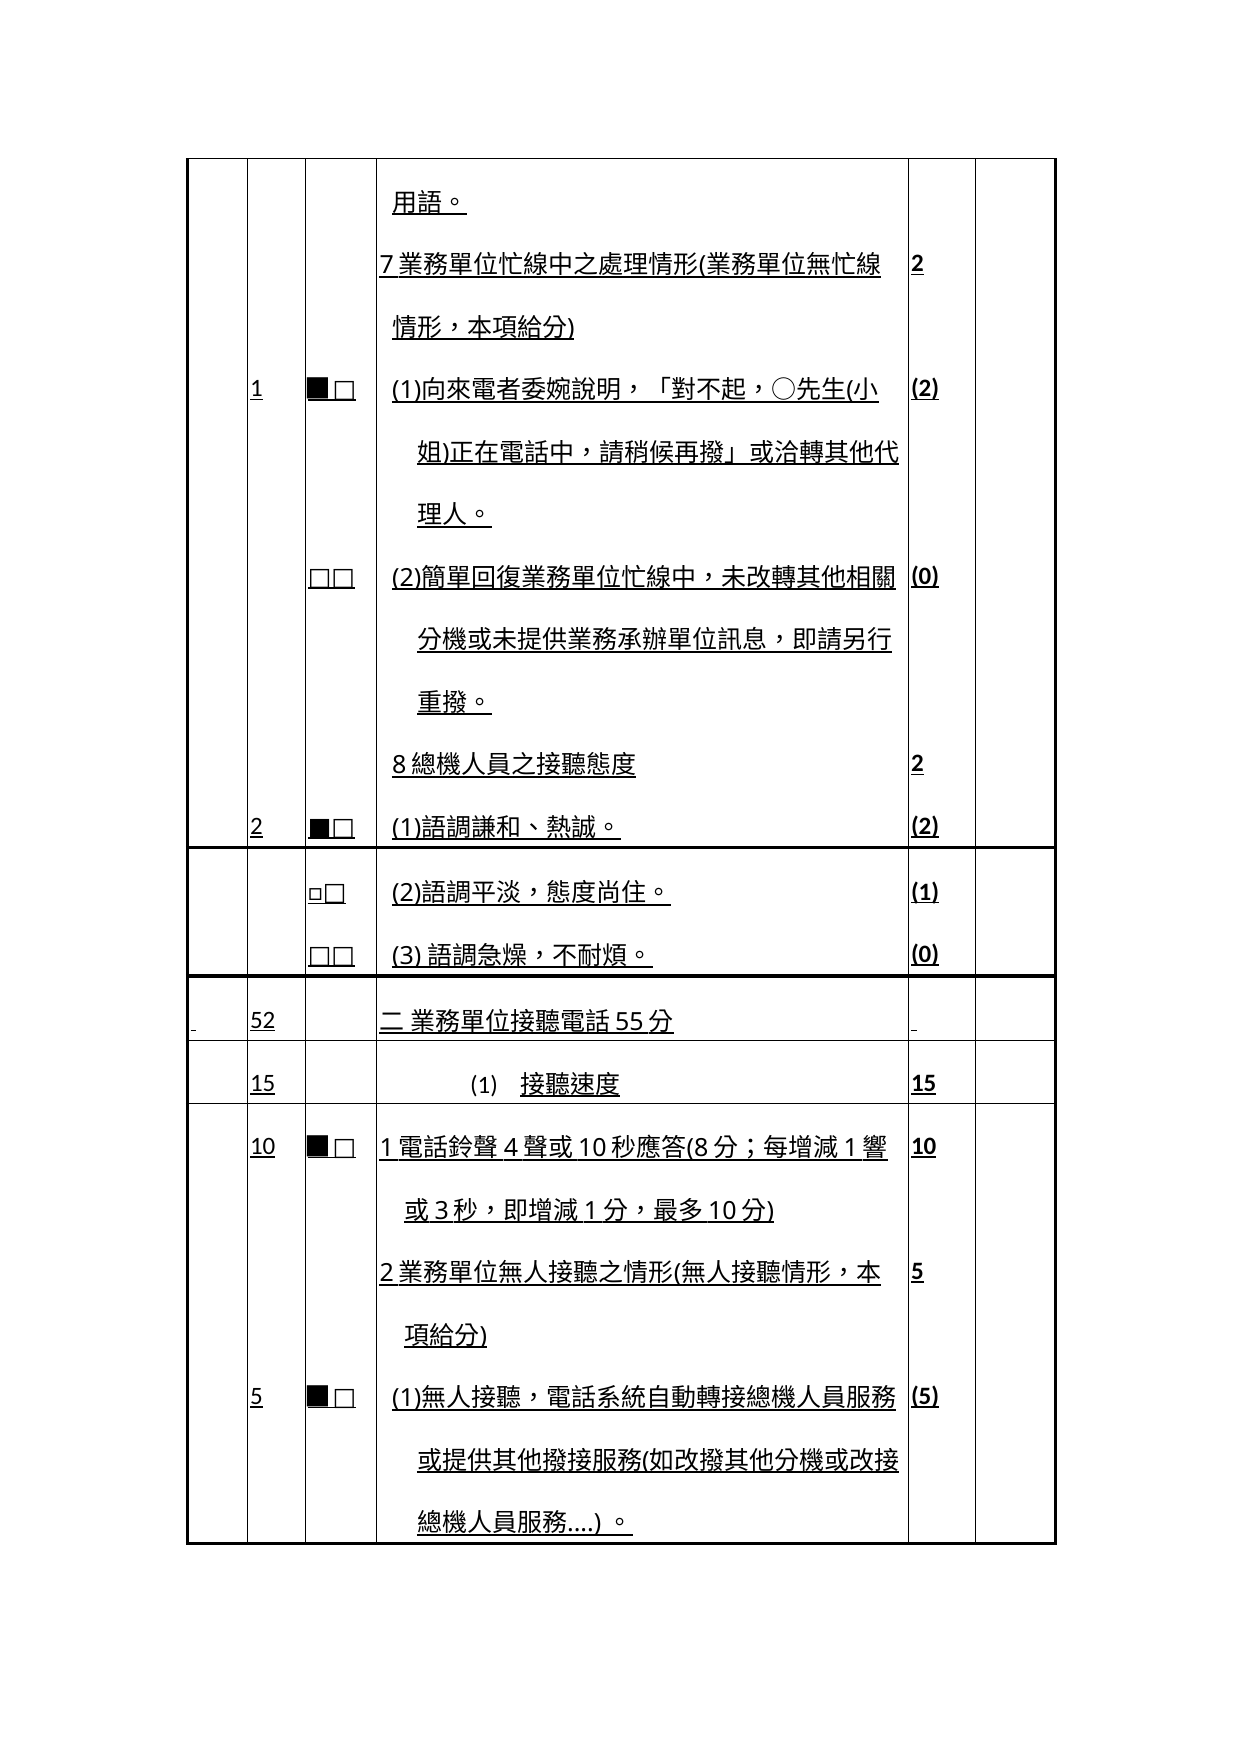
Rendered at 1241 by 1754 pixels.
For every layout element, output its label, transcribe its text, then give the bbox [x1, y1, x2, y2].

table_cell [189, 159, 247, 846]
table_cell (2)語調平淡，態度尚住。 (3) 語調急燥，不耐煩。 [377, 849, 908, 974]
table_cell [909, 978, 975, 1040]
table_cell 15 [909, 1041, 975, 1103]
table_cell 二 業務單位接聽電話55分 [377, 978, 908, 1040]
table_cell 52 [248, 978, 305, 1040]
table_cell (1) (0) [909, 849, 975, 974]
table_cell [976, 849, 1054, 974]
table_cell [976, 1041, 1054, 1103]
table_cell [976, 159, 1054, 846]
table_cell □ □ [306, 1104, 376, 1542]
table_cell 2 (2) (0) 2 (2) [909, 159, 975, 846]
table_cell 用語。 7業務單位忙線中之處理情形(業務單位無忙線情形，本項給分) (1)向來電者委婉說明，「對不起，○先生(小姐)正在電話中，請稍候再撥」或洽轉其他代理人。 (2)簡單回復業務單位忙線中，未改轉其他相關分機或未提供業務承辦單位訊息，即請另行重撥。 8總機人員之接聽態度 (1)語調謙和、熱誠。 [377, 159, 908, 846]
table_cell [306, 1041, 376, 1103]
table_cell [189, 849, 247, 974]
table_cell [976, 978, 1054, 1040]
table_cell [189, 1041, 247, 1103]
table_cell [976, 1104, 1054, 1542]
table_cell □ □□ ■□ [306, 159, 376, 846]
table_cell [306, 978, 376, 1040]
table_cell 10 5 (5) [909, 1104, 975, 1542]
table_cell 1電話鈴聲4聲或10秒應答(8分；每增減1響或3秒，即增減1分，最多10分) 2業務單位無人接聽之情形(無人接聽情形，本項給分) (1)無人接聽，電話系統自動轉接總機人員服務或提供其他撥接服務(如改撥其他分機或改接總機人員服務....) 。 [377, 1104, 908, 1542]
table_cell 接聽速度 [377, 1041, 908, 1103]
table_cell [189, 1104, 247, 1542]
table_cell □□ □□ [306, 849, 376, 974]
table_cell [248, 849, 305, 974]
table_cell 10 5 [248, 1104, 305, 1542]
table_cell 1 2 [248, 159, 305, 846]
table_cell 15 [248, 1041, 305, 1103]
table_cell [189, 978, 247, 1040]
